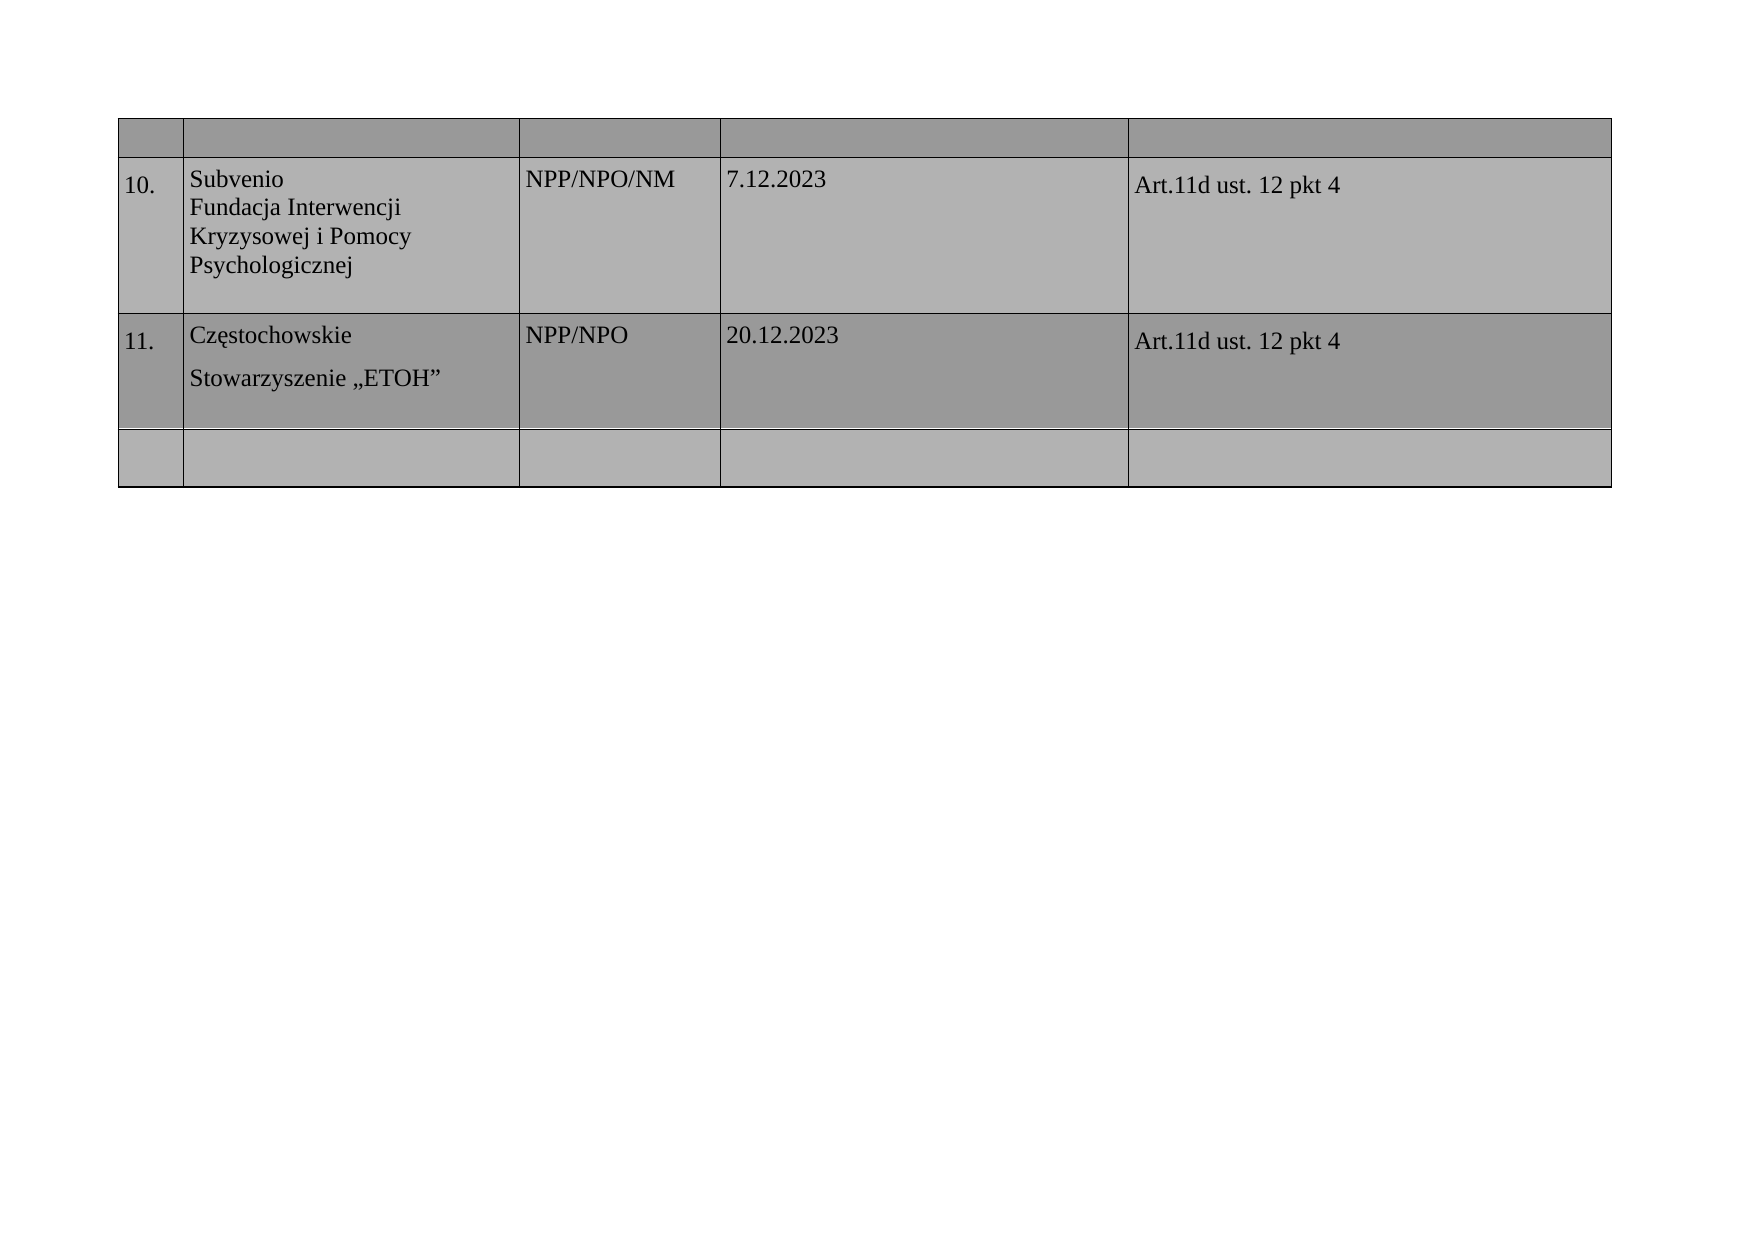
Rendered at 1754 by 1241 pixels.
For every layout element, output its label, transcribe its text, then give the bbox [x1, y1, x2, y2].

table_cell [119, 430, 183, 486]
table_cell [184, 119, 519, 157]
table_cell 20.12.2023 [721, 314, 1128, 428]
table_cell Art.11d ust. 12 pkt 4 [1129, 314, 1611, 428]
table_cell 7.12.2023 [721, 158, 1128, 313]
table_cell NPP/NPO/NM [520, 158, 720, 313]
table_cell [520, 430, 720, 486]
table_cell Subvenio Fundacja Interwencji Kryzysowej i Pomocy Psychologicznej [184, 158, 519, 313]
table_cell [721, 119, 1128, 157]
table_cell [1129, 119, 1611, 157]
table_cell Częstochowskie Stowarzyszenie „ETOH” [184, 314, 519, 428]
table_cell [520, 119, 720, 157]
table_cell [1129, 430, 1611, 486]
table_cell [721, 430, 1128, 486]
table_cell 10. [119, 158, 183, 313]
table_cell [119, 119, 183, 157]
table_cell NPP/NPO [520, 314, 720, 428]
table_cell 11. [119, 314, 183, 428]
table_cell [184, 430, 519, 486]
table_cell Art.11d ust. 12 pkt 4 [1129, 158, 1611, 313]
